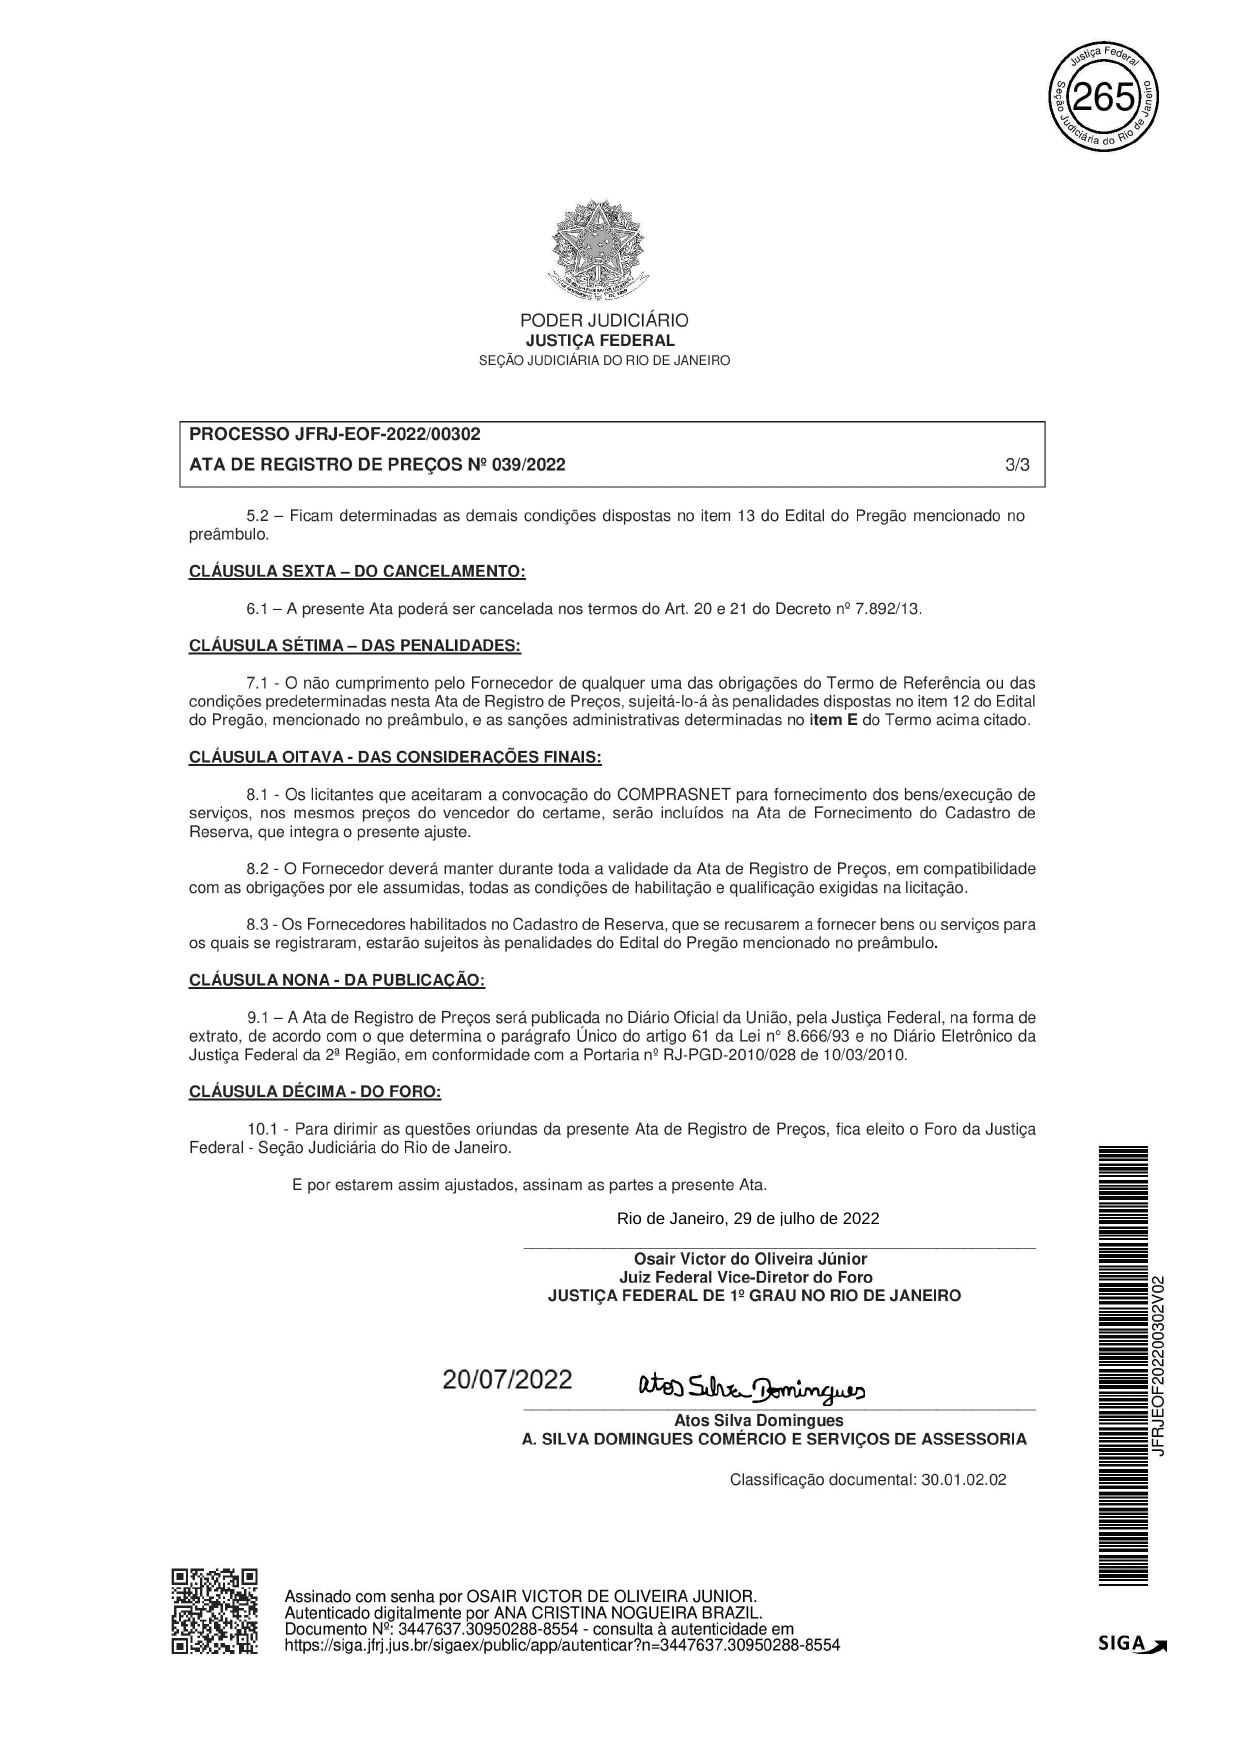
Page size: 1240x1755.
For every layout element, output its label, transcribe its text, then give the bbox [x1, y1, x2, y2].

text Rio de Janeiro, 29 de julho de 2022 [547, 1208, 984, 1226]
